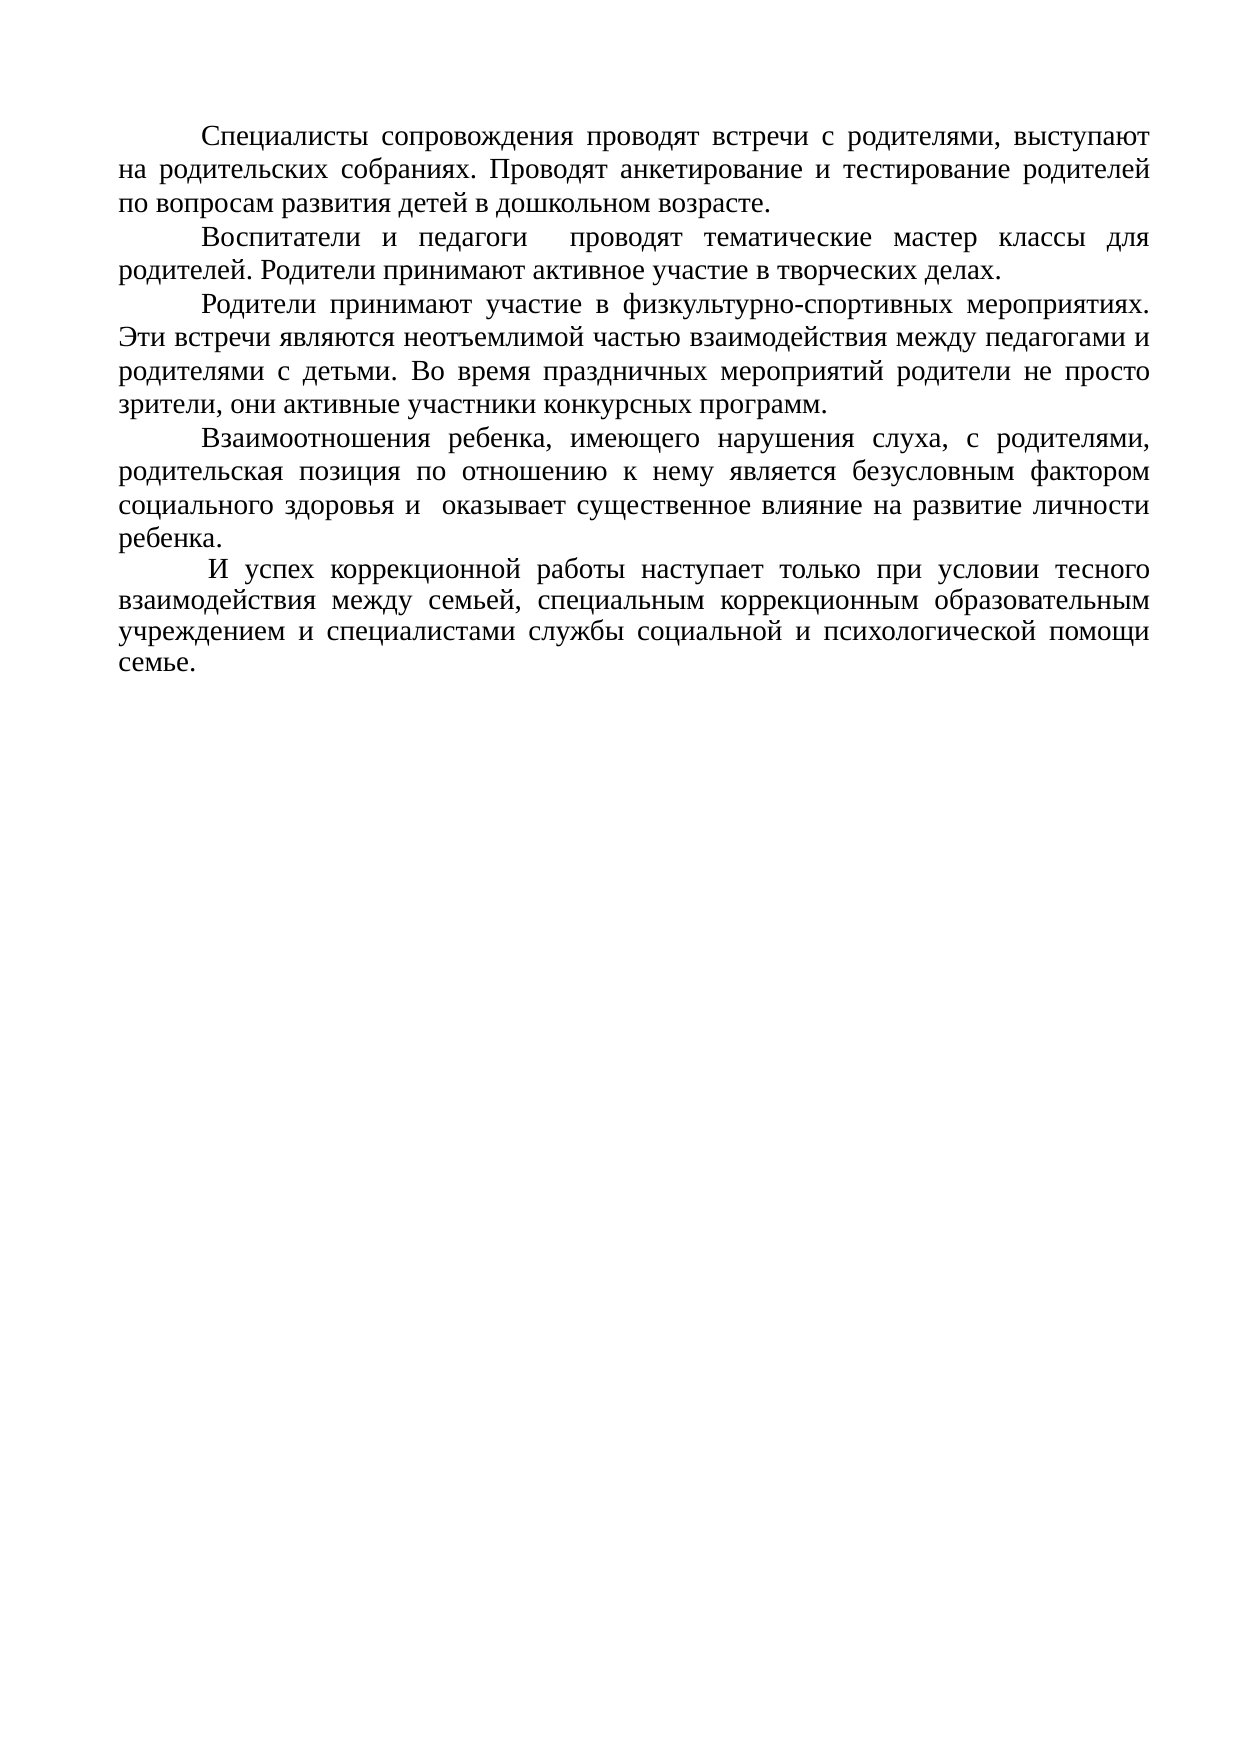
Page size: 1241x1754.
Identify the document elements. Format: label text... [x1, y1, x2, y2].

text Специалисты сопровождения проводят встречи с родителями, выступают на родительских собраниях. Проводят анкетирование и тестирование родителей по вопросам развития детей в дошкольном возрасте. [118, 118, 1151, 219]
text Воспитатели и педагоги проводят тематические мастер классы для родителей. Родители принимают активное участие в творческих делах. [118, 219, 1151, 286]
text Взаимоотношения ребенка, имеющего нарушения слуха, с родителями, родительская позиция по отношению к нему является безусловным фактором социального здоровья и оказывает существенное влияние на развитие личности ребенка. [118, 420, 1151, 554]
text И успех коррекционной работы наступает только при условии тесного взаимодействия между семьей, специальным коррекционным образовательным учреждением и специалистами службы социальной и психологической помощи семье. [118, 554, 1151, 678]
text Родители принимают участие в физкультурно-спортивных мероприятиях. Эти встречи являются неотъемлимой частью взаимодействия между педагогами и родителями с детьми. Во время праздничных мероприятий родители не просто зрители, они активные участники конкурсных программ. [118, 286, 1151, 420]
